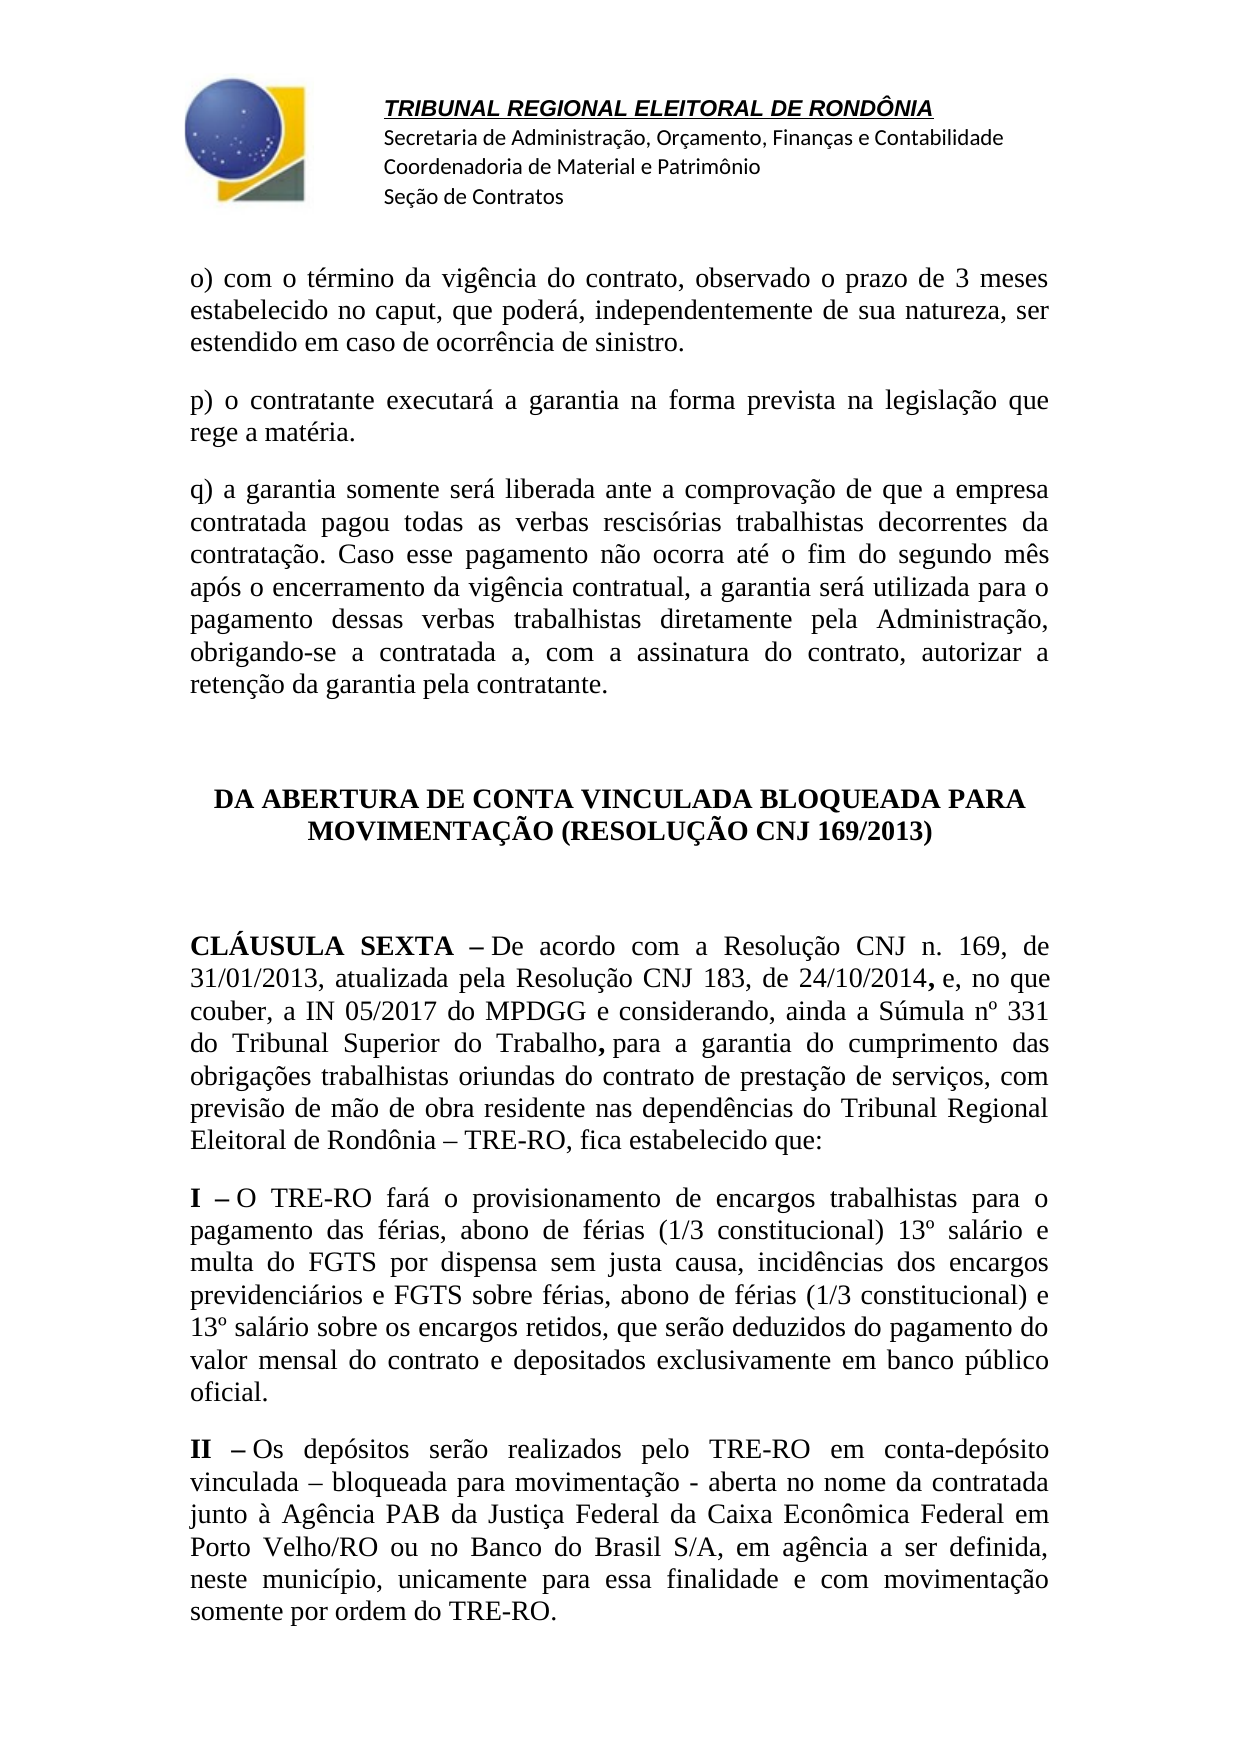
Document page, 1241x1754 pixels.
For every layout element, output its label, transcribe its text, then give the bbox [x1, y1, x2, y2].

text p) o contratante executará a garantia na forma prevista na legislação que rege a matéria. [190, 383, 1051, 448]
text q) a garantia somente será liberada ante a comprovação de que a empresa contratada pagou todas as verbas rescisórias trabalhistas decorrentes da contratação. Caso esse pagamento não ocorra até o fim do segundo mês após o encerramento da vigência contratual, a garantia será utilizada para o pagamento dessas verbas trabalhistas diretamente pela Administração, obrigando-se a contratada a, com a assinatura do contrato, autorizar a retenção da garantia pela contratante. [190, 473, 1051, 699]
text DA ABERTURA DE CONTA VINCULADA BLOQUEADA PARA MOVIMENTAÇÃO (RESOLUÇÃO CNJ 169/2013) [190, 782, 1051, 847]
text CLÁUSULA SEXTA – De acordo com a Resolução CNJ n. 169, de 31/01/2013, atualizada pela Resolução CNJ 183, de 24/10/2014, e, no que couber, a IN 05/2017 do MPDGG e considerando, ainda a Súmula nº 331 do Tribunal Superior do Trabalho, para a garantia do cumprimento das obrigações trabalhistas oriundas do contrato de prestação de serviços, com previsão de mão de obra residente nas dependências do Tribunal Regional Eleitoral de Rondônia – TRE-RO, fica estabelecido que: [190, 929, 1051, 1156]
text II – Os depósitos serão realizados pelo TRE-RO em conta-depósito vinculada – bloqueada para movimentação - aberta no nome da contratada junto à Agência PAB da Justiça Federal da Caixa Econômica Federal em Porto Velho/RO ou no Banco do Brasil S/A, em agência a ser definida, neste município, unicamente para essa finalidade e com movimentação somente por ordem do TRE-RO. [190, 1432, 1051, 1627]
text I – O TRE-RO fará o provisionamento de encargos trabalhistas para o pagamento das férias, abono de férias (1/3 constitucional) 13º salário e multa do FGTS por dispensa sem justa causa, incidências dos encargos previdenciários e FGTS sobre férias, abono de férias (1/3 constitucional) e 13º salário sobre os encargos retidos, que serão deduzidos do pagamento do valor mensal do contrato e depositados exclusivamente em banco público oficial. [190, 1181, 1051, 1407]
text o) com o término da vigência do contrato, observado o prazo de 3 meses estabelecido no caput, que poderá, independentemente de sua natureza, ser estendido em caso de ocorrência de sinistro. [190, 261, 1051, 358]
